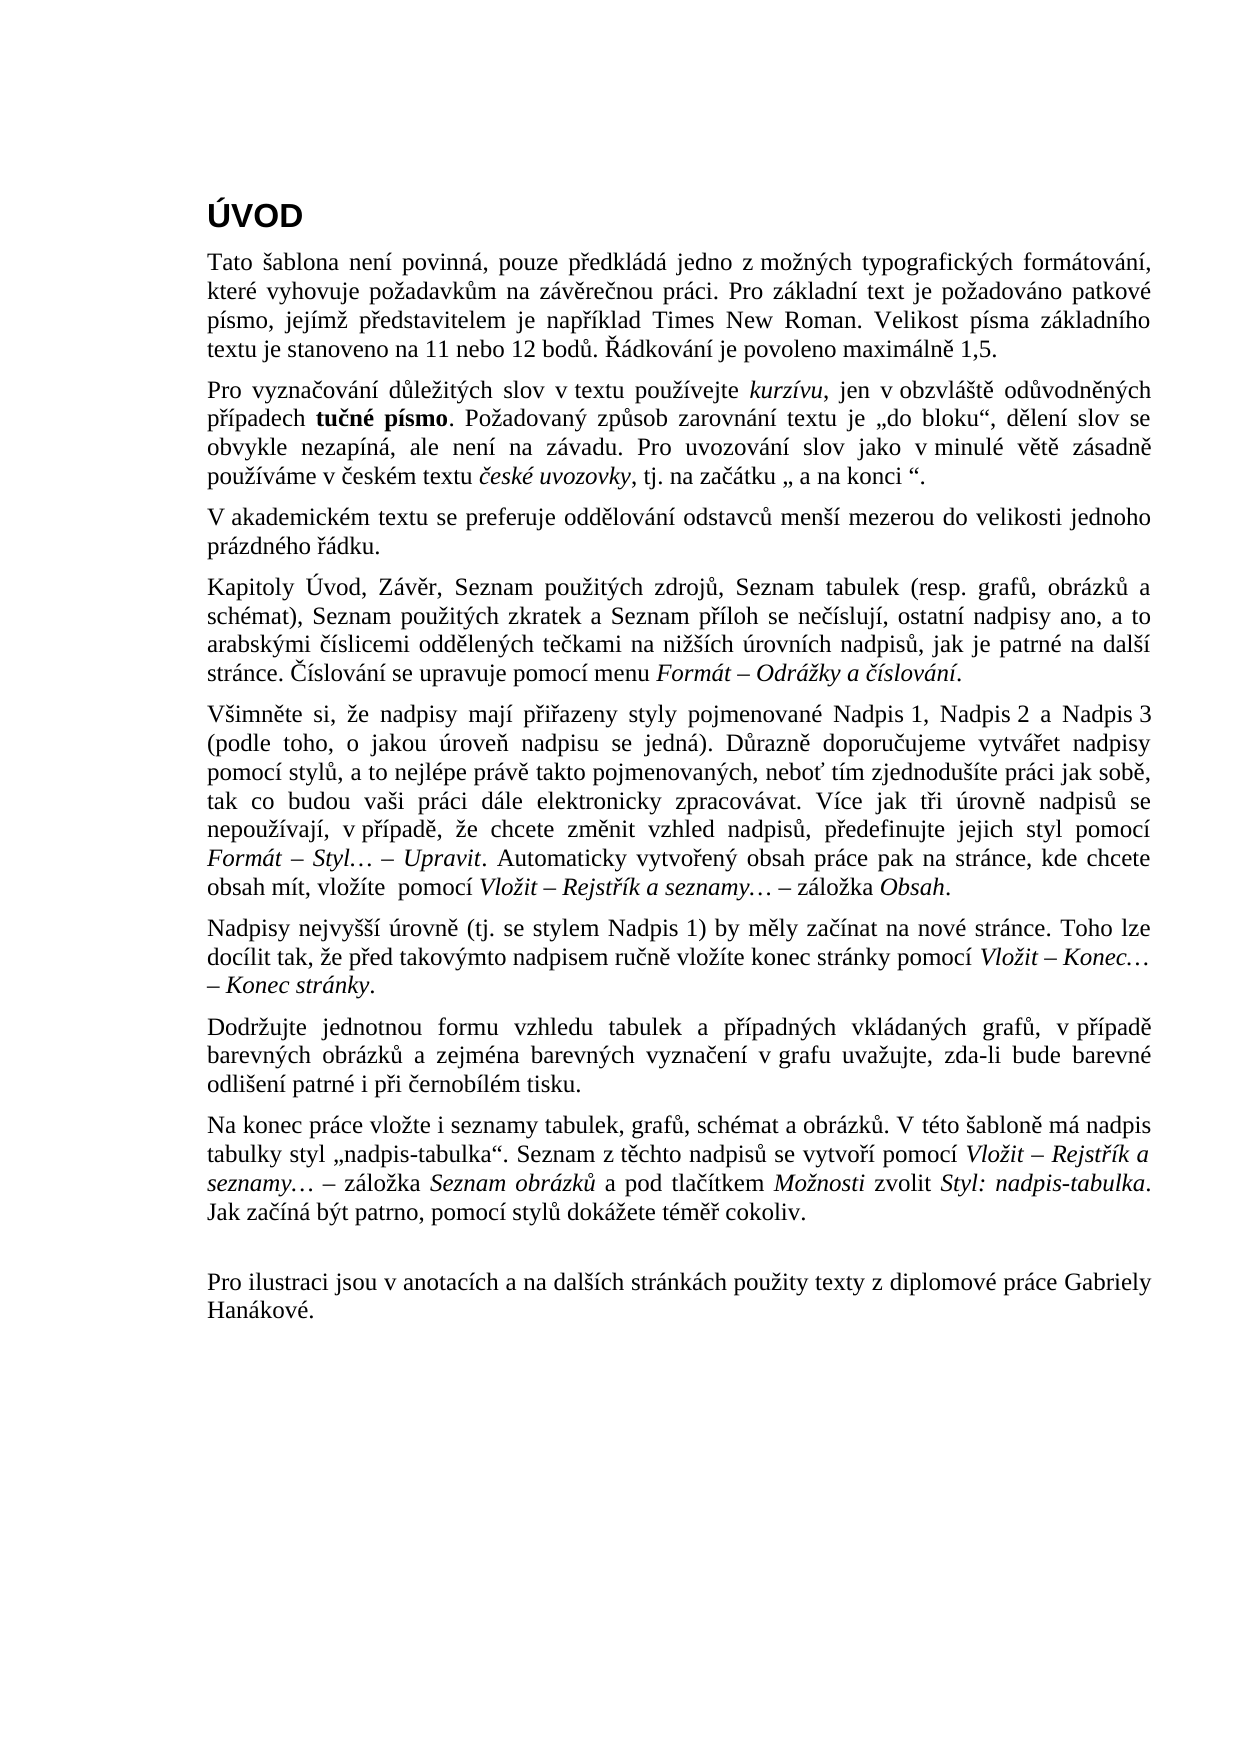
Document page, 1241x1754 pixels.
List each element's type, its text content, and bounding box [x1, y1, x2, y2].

text V akademickém textu se preferuje oddělování odstavců menší mezerou do velikosti jednoho prázdného řádku. [207, 502, 1152, 560]
text Dodržujte jednotnou formu vzhledu tabulek a případných vkládaných grafů, v případě barevných obrázků a zejména barevných vyznačení v grafu uvažujte, zda‑li bude barevné odlišení patrné i při černobílém tisku. [207, 1012, 1152, 1098]
text Všimněte si, že nadpisy mají přiřazeny styly pojmenované Nadpis 1, Nadpis 2 a Nadpis 3 (podle toho, o jakou úroveň nadpisu se jedná). Důrazně doporučujeme vytvářet nadpisy pomocí stylů, a to nejlépe právě takto pojmenovaných, neboť tím zjednodušíte práci jak sobě, tak co budou vaši práci dále elektronicky zpracovávat. Více jak tři úrovně nadpisů se nepoužívají, v případě, že chcete změnit vzhled nadpisů, předefinujte jejich styl pomocí Formát – Styl… – Upravit. Automaticky vytvořený obsah práce pak na stránce, kde chcete obsah mít, vložíte pomocí Vložit – Rejstřík a seznamy… – záložka Obsah. [207, 699, 1152, 901]
text Nadpisy nejvyšší úrovně (tj. se stylem Nadpis 1) by měly začínat na nové stránce. Toho lze docílit tak, že před takovýmto nadpisem ručně vložíte konec stránky pomocí Vložit – Konec… – Konec stránky. [207, 913, 1152, 999]
text Kapitoly Úvod, Závěr, Seznam použitých zdrojů, Seznam tabulek (resp. grafů, obrázků a schémat), Seznam použitých zkratek a Seznam příloh se nečíslují, ostatní nadpisy ano, a to arabskými číslicemi oddělených tečkami na nižších úrovních nadpisů, jak je patrné na další stránce. Číslování se upravuje pomocí menu Formát – Odrážky a číslování. [207, 572, 1152, 687]
text Pro ilustraci jsou v anotacích a na dalších stránkách použity texty z diplomové práce Gabriely Hanákové. [207, 1267, 1152, 1324]
subtitle Úvod [207, 197, 1152, 235]
text Na konec práce vložte i seznamy tabulek, grafů, schémat a obrázků. V této šabloně má nadpis tabulky styl „nadpis‑tabulka“. Seznam z těchto nadpisů se vytvoří pomocí Vložit – Rejstřík a seznamy… – záložka Seznam obrázků a pod tlačítkem Možnosti zvolit Styl: nadpis-tabulka. Jak začíná být patrno, pomocí stylů dokážete téměř cokoliv. [207, 1110, 1152, 1225]
text Tato šablona není povinná, pouze předkládá jedno z možných typografických formátování, které vyhovuje požadavkům na závěrečnou práci. Pro základní text je požadováno patkové písmo, jejímž představitelem je například Times New Roman. Velikost písma základního textu je stanoveno na 11 nebo 12 bodů. Řádkování je povoleno maximálně 1,5. [207, 247, 1152, 362]
text Pro vyznačování důležitých slov v textu používejte kurzívu, jen v obzvláště odůvodněných případech tučné písmo. Požadovaný způsob zarovnání textu je „do bloku“, dělení slov se obvykle nezapíná, ale není na závadu. Pro uvozování slov jako v minulé větě zásadně používáme v českém textu české uvozovky, tj. na začátku „ a na konci “. [207, 375, 1152, 490]
